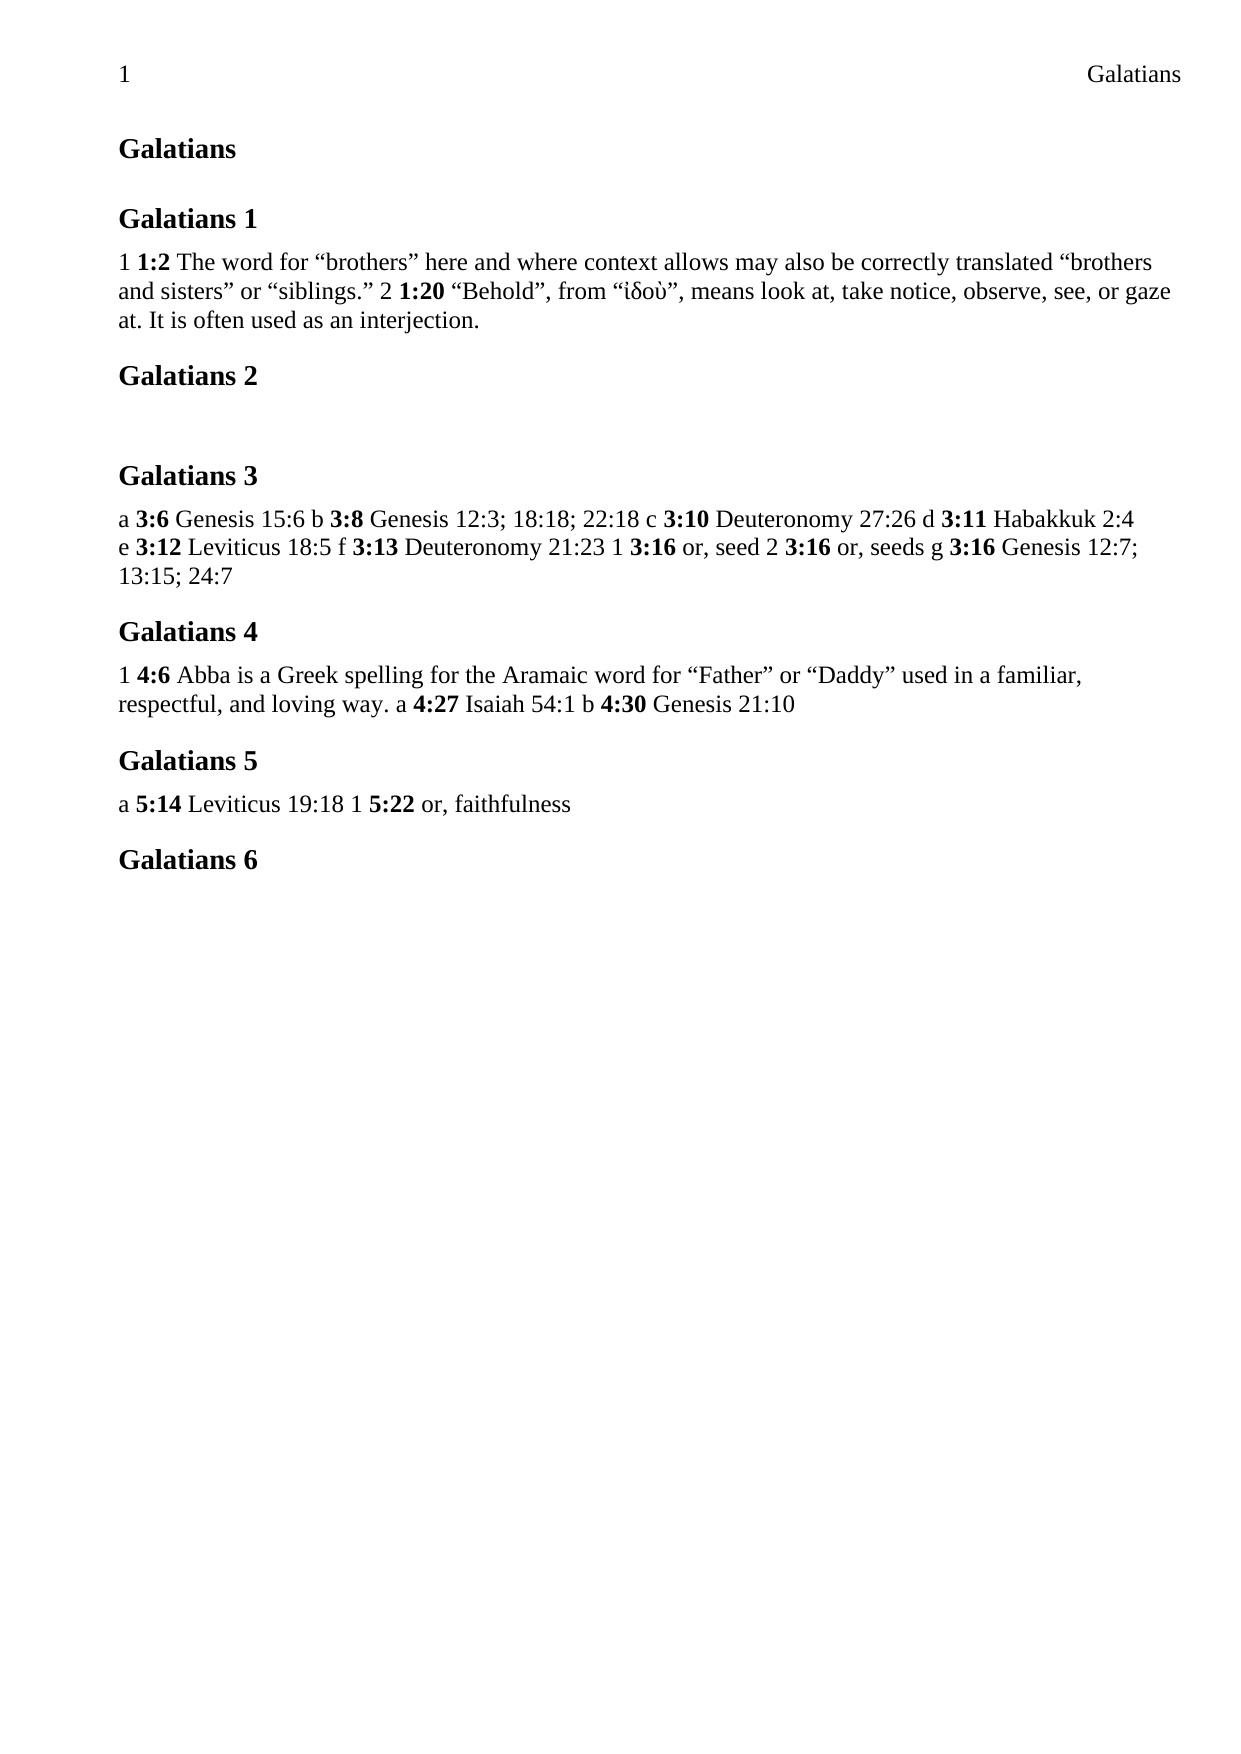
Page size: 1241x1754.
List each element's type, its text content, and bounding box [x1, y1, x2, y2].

text a 3:6 Genesis 15:6 b 3:8 Genesis 12:3; 18:18; 22:18 c 3:10 Deuteronomy 27:26 d 3:11 Habakkuk 2:4 e 3:12 Leviticus 18:5 f 3:13 Deuteronomy 21:23 1 3:16 or, seed 2 3:16 or, seeds g 3:16 Genesis 12:7; 13:15; 24:7 [118, 504, 1181, 590]
text 1 1:2 The word for “brothers” here and where context allows may also be correctly translated “brothers and sisters” or “siblings.” 2 1:20 “Behold”, from “ἰδοὺ”, means look at, take notice, observe, see, or gaze at. It is often used as an interjection. [118, 247, 1181, 334]
text 1 4:6 Abba is a Greek spelling for the Aramaic word for “Father” or “Daddy” used in a familiar, respectful, and loving way. a 4:27 Isaiah 54:1 b 4:30 Genesis 21:10 [118, 661, 1181, 718]
text a 5:14 Leviticus 19:18 1 5:22 or, faithfulness [118, 789, 1181, 817]
subtitle Galatians 2 [118, 359, 1181, 392]
subtitle Galatians [118, 131, 1181, 164]
subtitle Galatians 4 [118, 615, 1181, 648]
subtitle Galatians 6 [118, 842, 1181, 876]
subtitle Galatians 1 [118, 202, 1181, 235]
subtitle Galatians 3 [118, 458, 1181, 491]
subtitle Galatians 5 [118, 743, 1181, 776]
